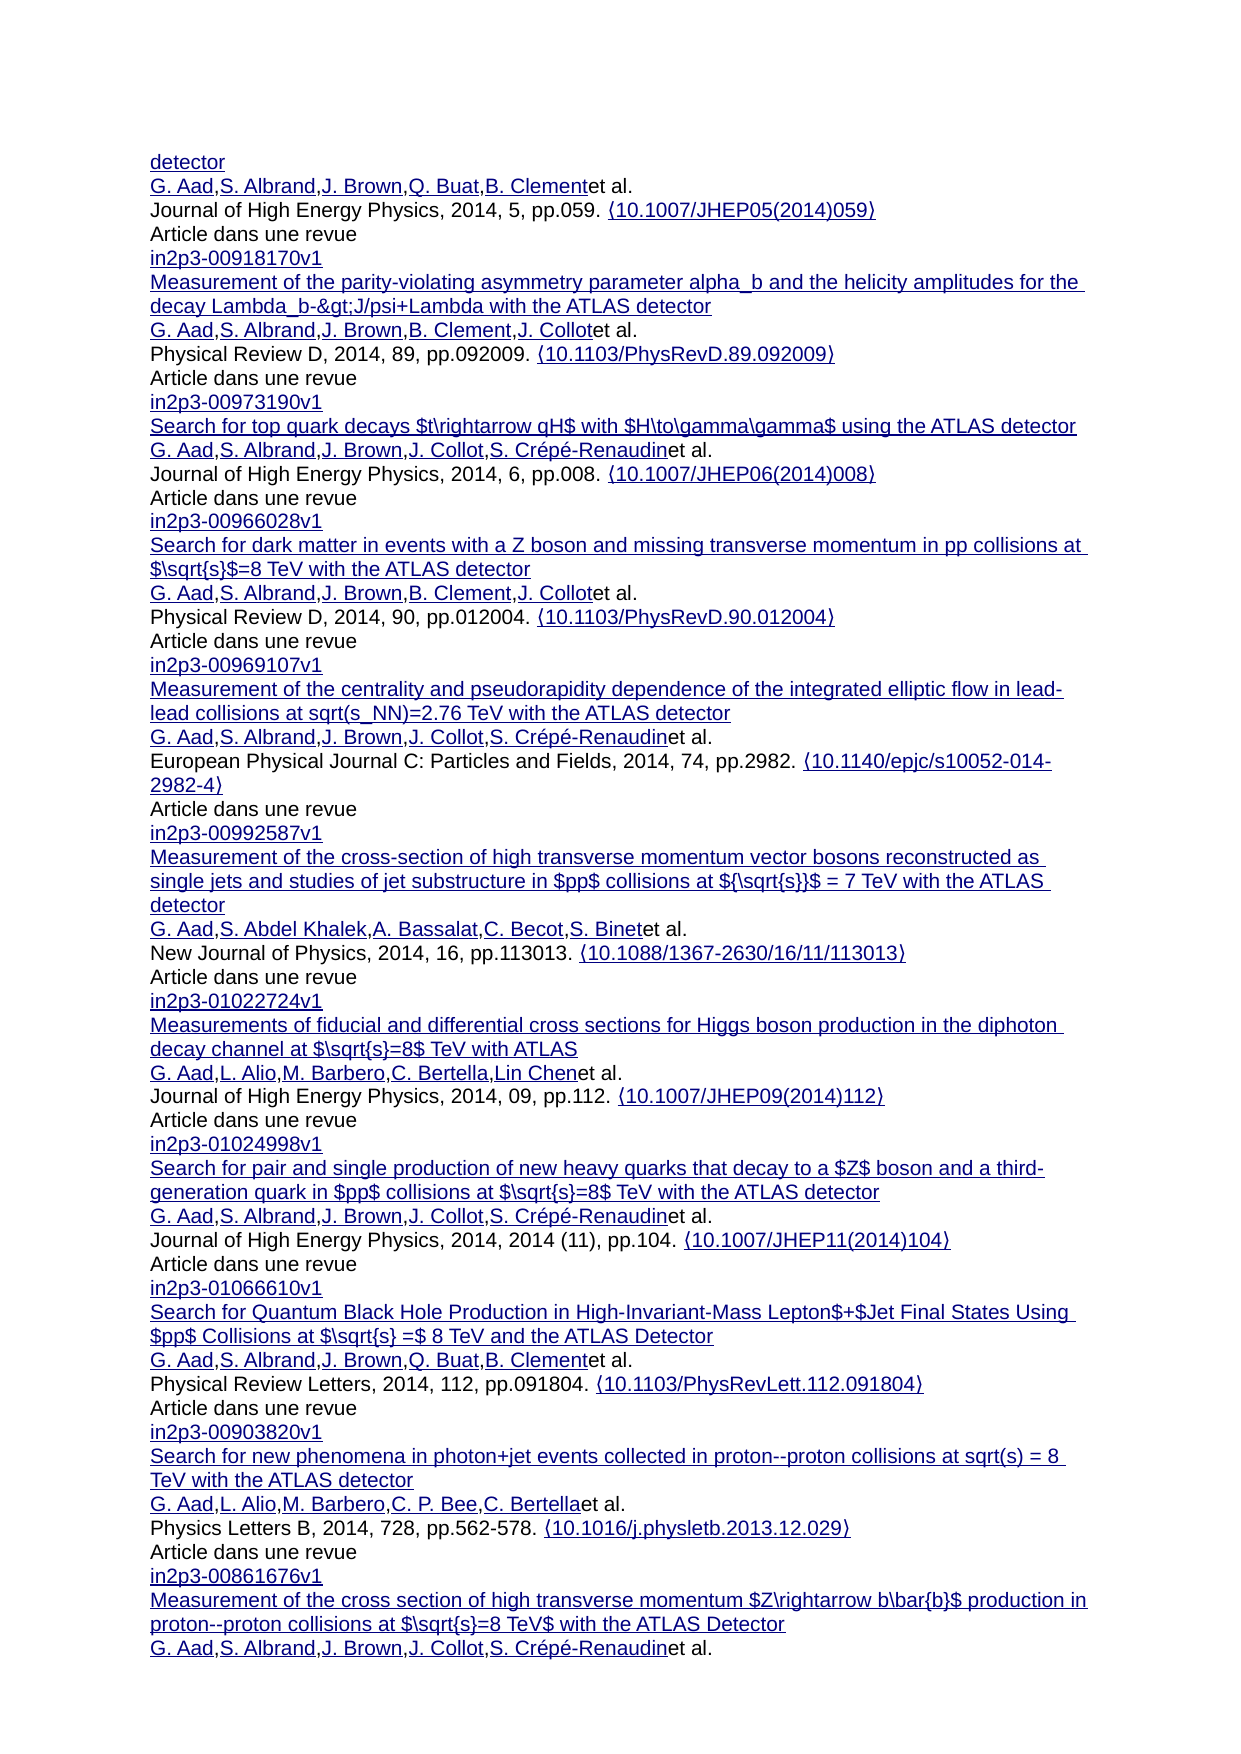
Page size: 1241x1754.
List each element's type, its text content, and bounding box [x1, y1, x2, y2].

table_cell Measurement of the cross section of high transverse momentum $Z\rightarrow b\bar{b}$ production in proton--proton collisions at $\sqrt{s}=8 TeV$ with the ATLAS Detector G. Aad,S. Albrand,J. Brown,J. Collot,S. Crépé-Renaudinet al. [150, 1588, 1090, 1659]
table_cell Measurement of the centrality and pseudorapidity dependence of the integrated elliptic flow in lead-lead collisions at sqrt(s_NN)=2.76 TeV with the ATLAS detector G. Aad,S. Albrand,J. Brown,J. Collot,S. Crépé-Renaudinet al. European Physical Journal C: Particles and Fields, 2014, 74, pp.2982. ⟨10.1140/epjc/s10052-014-2982-4⟩ Article dans une revue in2p3-00992587v1 [150, 677, 1090, 845]
table_cell Search for Quantum Black Hole Production in High-Invariant-Mass Lepton$+$Jet Final States Using $pp$ Collisions at $\sqrt{s} =$ 8 TeV and the ATLAS Detector G. Aad,S. Albrand,J. Brown,Q. Buat,B. Clementet al. Physical Review Letters, 2014, 112, pp.091804. ⟨10.1103/PhysRevLett.112.091804⟩ Article dans une revue in2p3-00903820v1 [150, 1300, 1090, 1444]
table_cell Search for dark matter in events with a Z boson and missing transverse momentum in pp collisions at $\sqrt{s}$=8 TeV with the ATLAS detector G. Aad,S. Albrand,J. Brown,B. Clement,J. Collotet al. Physical Review D, 2014, 90, pp.012004. ⟨10.1103/PhysRevD.90.012004⟩ Article dans une revue in2p3-00969107v1 [150, 533, 1090, 677]
table_cell Search for top quark decays $t\rightarrow qH$ with $H\to\gamma\gamma$ using the ATLAS detector G. Aad,S. Albrand,J. Brown,J. Collot,S. Crépé-Renaudinet al. Journal of High Energy Physics, 2014, 6, pp.008. ⟨10.1007/JHEP06(2014)008⟩ Article dans une revue in2p3-00966028v1 [150, 414, 1090, 533]
table_cell Measurement of dijet cross sections in pp collisions at 7 TeV centre-of-mass energy using the ATLAS detector G. Aad,S. Albrand,J. Brown,Q. Buat,B. Clementet al. Journal of High Energy Physics, 2014, 5, pp.059. ⟨10.1007/JHEP05(2014)059⟩ Article dans une revue in2p3-00918170v1 [150, 150, 1090, 270]
table_cell Measurements of fiducial and differential cross sections for Higgs boson production in the diphoton decay channel at $\sqrt{s}=8$ TeV with ATLAS G. Aad,L. Alio,M. Barbero,C. Bertella,Lin Chenet al. Journal of High Energy Physics, 2014, 09, pp.112. ⟨10.1007/JHEP09(2014)112⟩ Article dans une revue in2p3-01024998v1 [150, 1013, 1090, 1156]
table_cell Measurement of the parity-violating asymmetry parameter alpha_b and the helicity amplitudes for the decay Lambda_b-&gt;J/psi+Lambda with the ATLAS detector G. Aad,S. Albrand,J. Brown,B. Clement,J. Collotet al. Physical Review D, 2014, 89, pp.092009. ⟨10.1103/PhysRevD.89.092009⟩ Article dans une revue in2p3-00973190v1 [150, 270, 1090, 413]
table_cell Measurement of the cross-section of high transverse momentum vector bosons reconstructed as single jets and studies of jet substructure in $pp$ collisions at ${\sqrt{s}}$ = 7 TeV with the ATLAS detector G. Aad,S. Abdel Khalek,A. Bassalat,C. Becot,S. Binetet al. New Journal of Physics, 2014, 16, pp.113013. ⟨10.1088/1367-2630/16/11/113013⟩ Article dans une revue in2p3-01022724v1 [150, 845, 1090, 1012]
table_cell Search for pair and single production of new heavy quarks that decay to a $Z$ boson and a third-generation quark in $pp$ collisions at $\sqrt{s}=8$ TeV with the ATLAS detector G. Aad,S. Albrand,J. Brown,J. Collot,S. Crépé-Renaudinet al. Journal of High Energy Physics, 2014, 2014 (11), pp.104. ⟨10.1007/JHEP11(2014)104⟩ Article dans une revue in2p3-01066610v1 [150, 1156, 1090, 1300]
table_cell Search for new phenomena in photon+jet events collected in proton--proton collisions at sqrt(s) = 8 TeV with the ATLAS detector G. Aad,L. Alio,M. Barbero,C. P. Bee,C. Bertellaet al. Physics Letters B, 2014, 728, pp.562-578. ⟨10.1016/j.physletb.2013.12.029⟩ Article dans une revue in2p3-00861676v1 [150, 1444, 1090, 1587]
